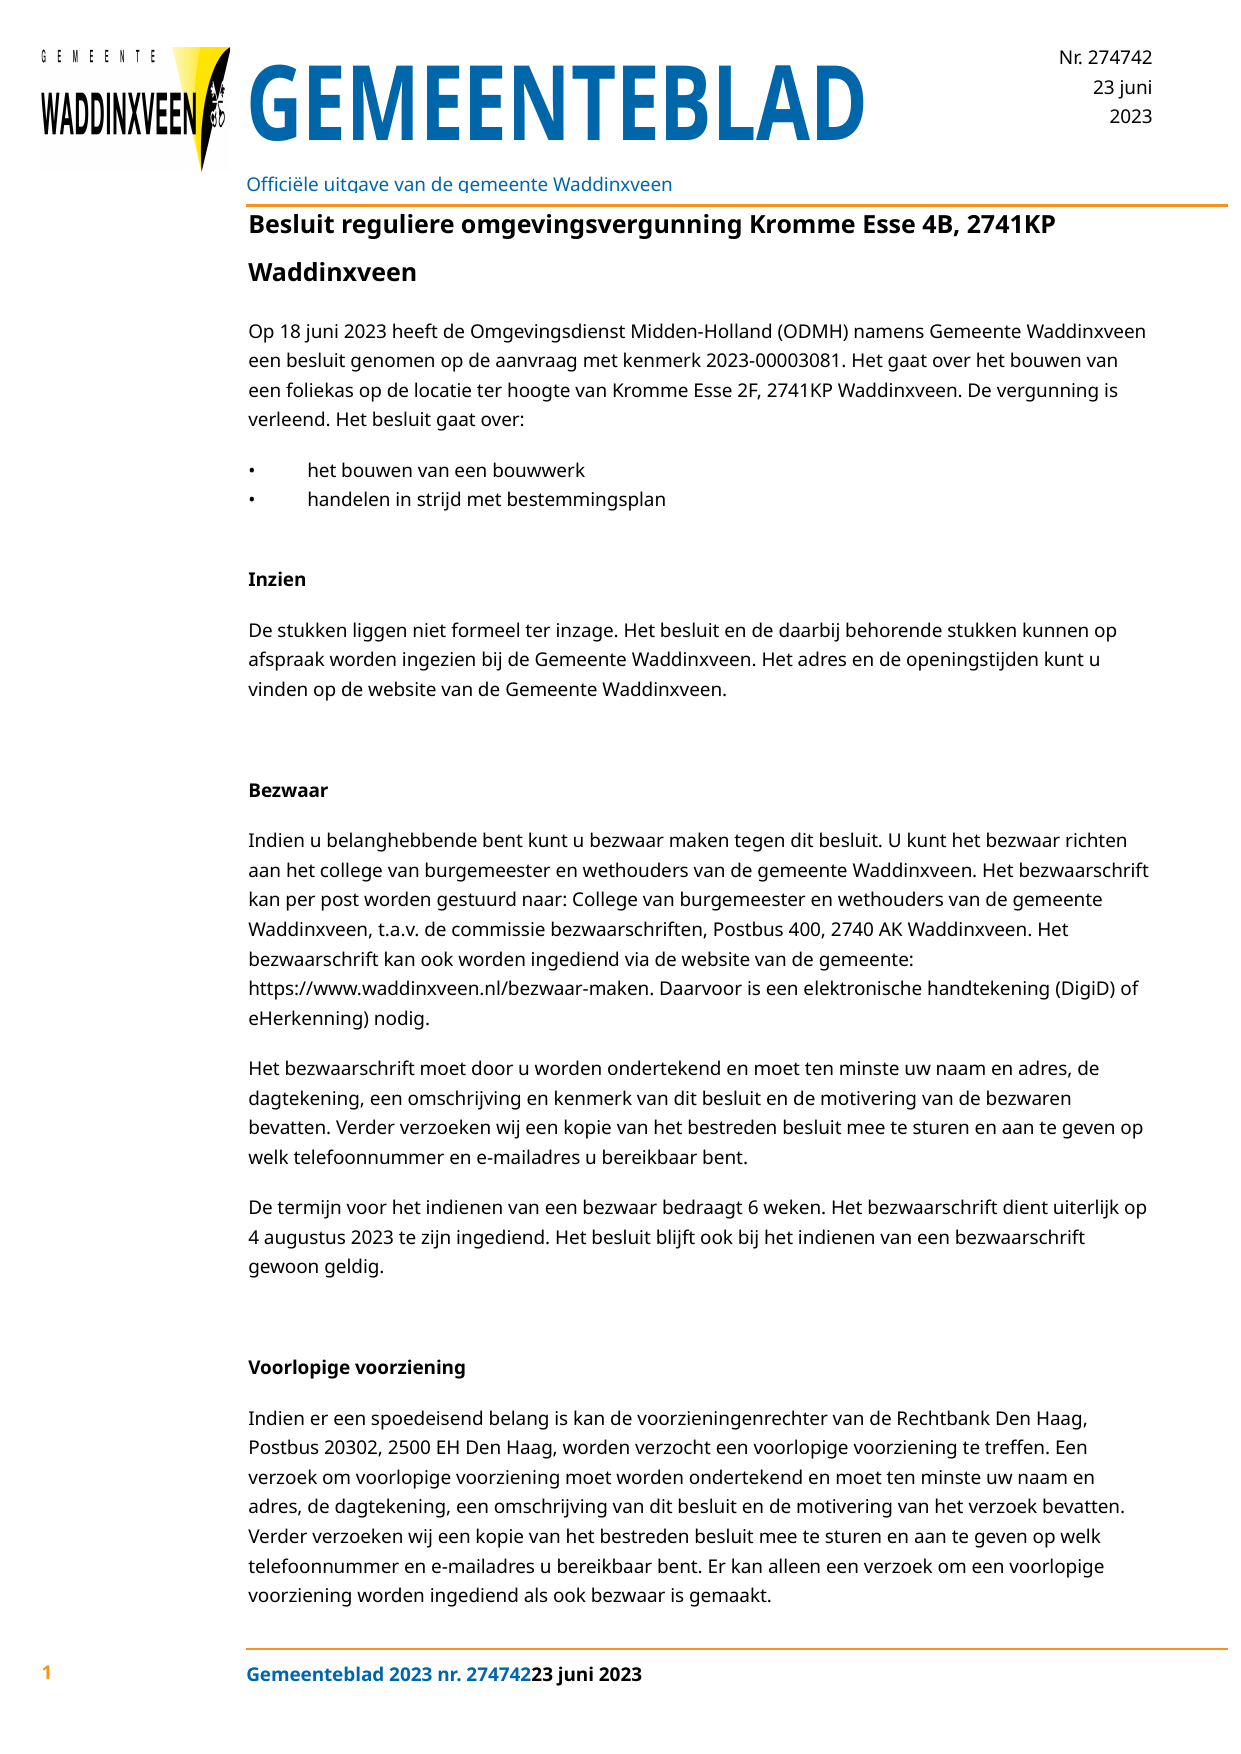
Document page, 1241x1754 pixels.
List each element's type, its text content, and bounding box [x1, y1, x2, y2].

list het bouwen van een bouwwerk [248, 457, 1152, 483]
text Voorlopige voorziening [248, 1354, 1152, 1380]
text Besluit reguliere omgevingsvergunning Kromme Esse 4B, 2741KP Waddinxveen [248, 207, 1152, 288]
text Bezwaar [248, 777, 1152, 803]
text Het bezwaarschrift moet door u worden ondertekend en moet ten minste uw naam en adres, de dagtekening, een omschrijving en kenmerk van dit besluit en de motivering van de bezwaren bevatten. Verder verzoeken wij een kopie van het bestreden besluit mee te sturen en aan te geven op welk telefoonnummer en e-mailadres u bereikbaar bent. [248, 1055, 1152, 1170]
text De termijn voor het indienen van een bezwaar bedraagt 6 weken. Het bezwaarschrift dient uiterlijk op 4 augustus 2023 te zijn ingediend. Het besluit blijft ook bij het indienen van een bezwaarschrift gewoon geldig. [248, 1194, 1152, 1279]
picture [41, 47, 231, 172]
text Inzien [248, 567, 1152, 592]
text De stukken liggen niet formeel ter inzage. Het besluit en de daarbij behorende stukken kunnen op afspraak worden ingezien bij de Gemeente Waddinxveen. Het adres en de openingstijden kunt u vinden op de website van de Gemeente Waddinxveen. [248, 617, 1152, 702]
text Op 18 juni 2023 heeft de Omgevingsdienst Midden-Holland (ODMH) namens Gemeente Waddinxveen een besluit genomen op de aanvraag met kenmerk 2023-00003081. Het gaat over het bouwen van een foliekas op de locatie ter hoogte van Kromme Esse 2F, 2741KP Waddinxveen. De vergunning is verleend. Het besluit gaat over: [248, 318, 1152, 432]
list handelen in strijd met bestemmingsplan [248, 487, 1152, 512]
text Indien er een spoedeisend belang is kan de voorzieningenrechter van de Rechtbank Den Haag, Postbus 20302, 2500 EH Den Haag, worden verzocht een voorlopige voorziening te treffen. Een verzoek om voorlopige voorziening moet worden ondertekend en moet ten minste uw naam en adres, de dagtekening, een omschrijving van dit besluit en de motivering van het verzoek bevatten. Verder verzoeken wij een kopie van het bestreden besluit mee te sturen en aan te geven op welk telefoonnummer en e-mailadres u bereikbaar bent. Er kan alleen een verzoek om een voorlopige voorziening worden ingediend als ook bezwaar is gemaakt. [248, 1405, 1152, 1608]
text Indien u belanghebbende bent kunt u bezwaar maken tegen dit besluit. U kunt het bezwaar richten aan het college van burgemeester en wethouders van de gemeente Waddinxveen. Het bezwaarschrift kan per post worden gestuurd naar: College van burgemeester en wethouders van de gemeente Waddinxveen, t.a.v. de commissie bezwaarschriften, Postbus 400, 2740 AK Waddinxveen. Het bezwaarschrift kan ook worden ingediend via de website van de gemeente: https://www.waddinxveen.nl/bezwaar-maken. Daarvoor is een elektronische handtekening (DigiD) of eHerkenning) nodig. [248, 827, 1152, 1031]
